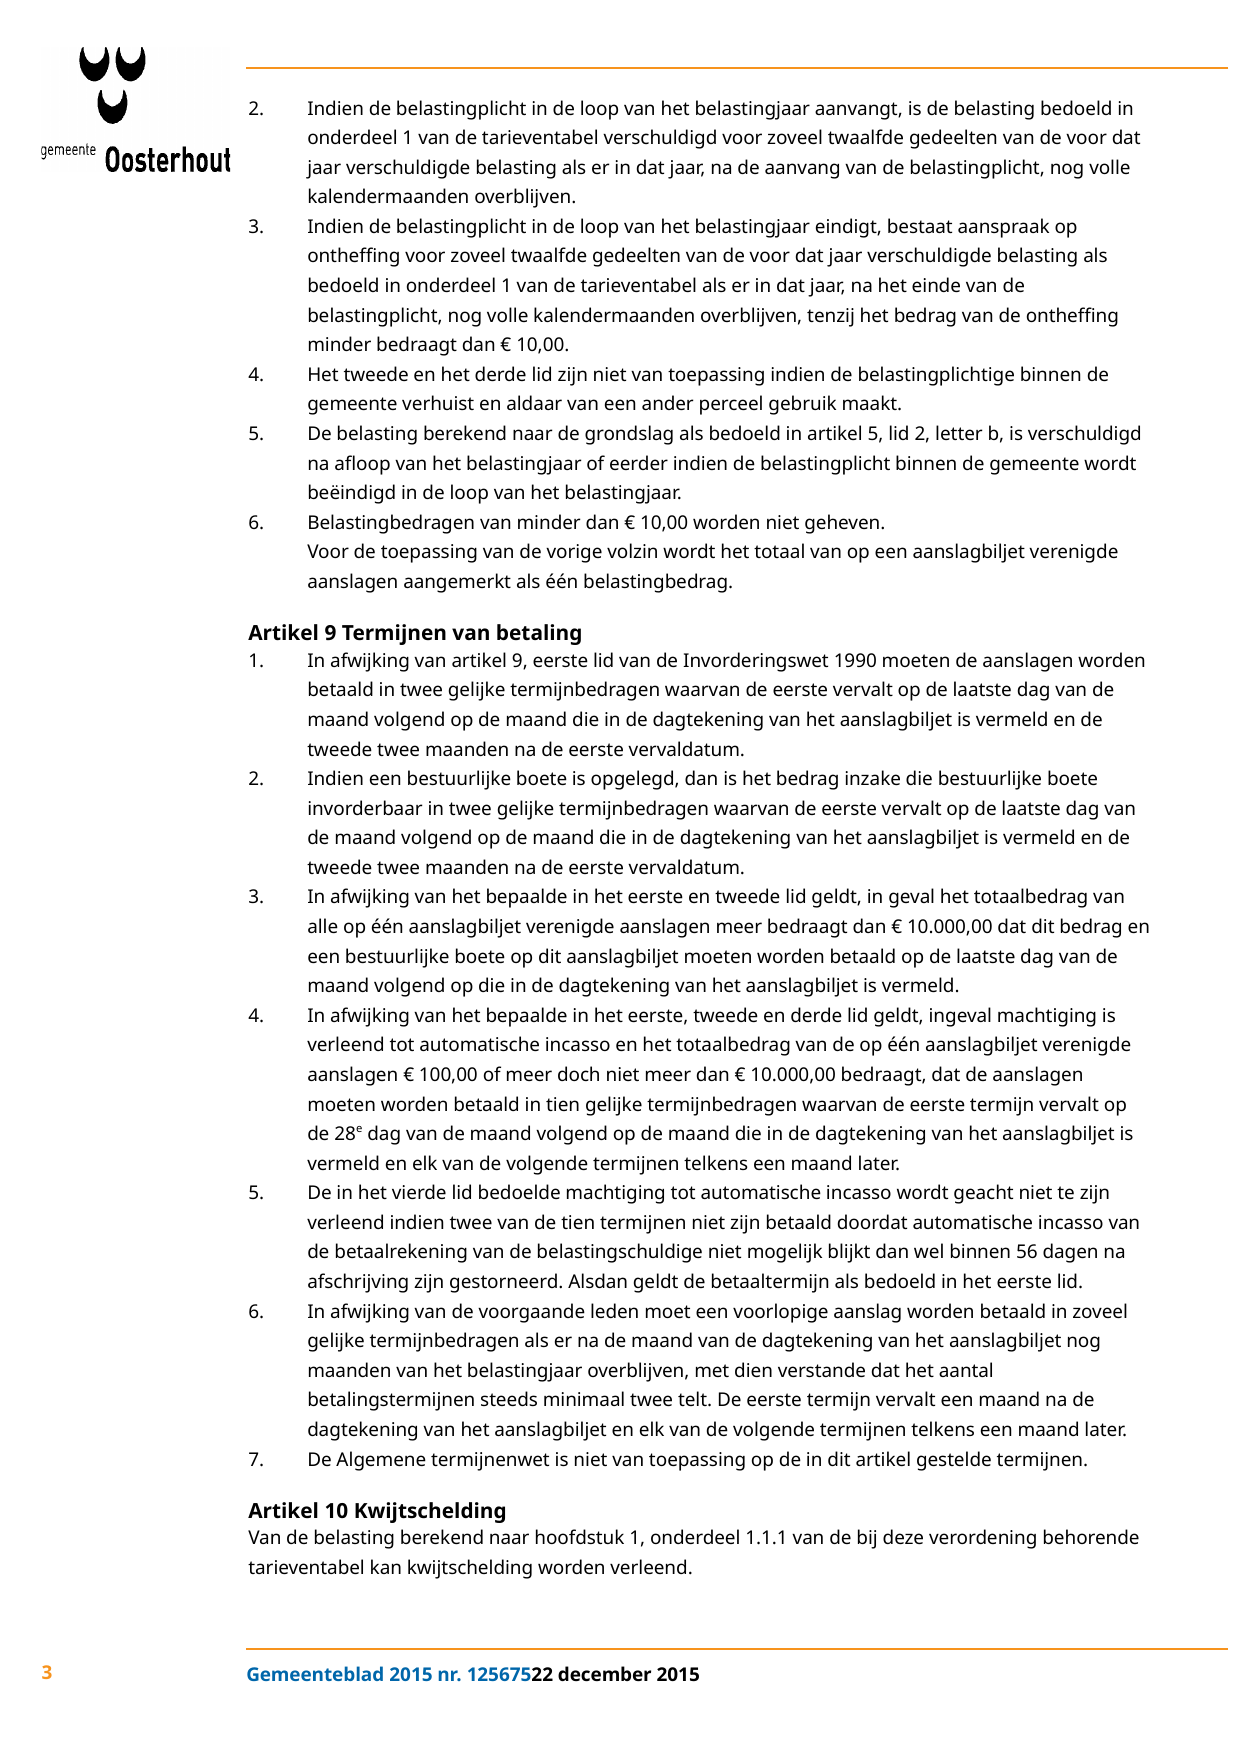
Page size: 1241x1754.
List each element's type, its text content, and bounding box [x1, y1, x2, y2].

list De belasting berekend naar de grondslag als bedoeld in artikel 5, lid 2, letter b, is verschuldigd na afloop van het belastingjaar of eerder indien de belastingplicht binnen de gemeente wordt beëindigd in de loop van het belastingjaar. [248, 420, 1152, 505]
list Voor de toepassing van de vorige volzin wordt het totaal van op een aanslagbiljet verenigde aanslagen aangemerkt als één belastingbedrag. [248, 538, 1152, 594]
text Artikel 9 Termijnen van betaling [248, 618, 1152, 647]
list Indien een bestuurlijke boete is opgelegd, dan is het bedrag inzake die bestuurlijke boete invorderbaar in twee gelijke termijnbedragen waarvan de eerste vervalt op de laatste dag van de maand volgend op de maand die in de dagtekening van het aanslagbiljet is vermeld en de tweede twee maanden na de eerste vervaldatum. [248, 765, 1152, 880]
list Het tweede en het derde lid zijn niet van toepassing indien de belastingplichtige binnen de gemeente verhuist en aldaar van een ander perceel gebruik maakt. [248, 361, 1152, 416]
list In afwijking van artikel 9, eerste lid van de Invorderingswet 1990 moeten de aanslagen worden betaald in twee gelijke termijnbedragen waarvan de eerste vervalt op de laatste dag van de maand volgend op de maand die in de dagtekening van het aanslagbiljet is vermeld en de tweede twee maanden na de eerste vervaldatum. [248, 647, 1152, 761]
list Indien de belastingplicht in de loop van het belastingjaar eindigt, bestaat aanspraak op ontheffing voor zoveel twaalfde gedeelten van de voor dat jaar verschuldigde belasting als bedoeld in onderdeel 1 van de tarieventabel als er in dat jaar, na het einde van de belastingplicht, nog volle kalendermaanden overblijven, tenzij het bedrag van de ontheffing minder bedraagt dan € 10,00. [248, 213, 1152, 357]
list In afwijking van de voorgaande leden moet een voorlopige aanslag worden betaald in zoveel gelijke termijnbedragen als er na de maand van de dagtekening van het aanslagbiljet nog maanden van het belastingjaar overblijven, met dien verstande dat het aantal betalingstermijnen steeds minimaal twee telt. De eerste termijn vervalt een maand na de dagtekening van het aanslagbiljet en elk van de volgende termijnen telkens een maand later. [248, 1298, 1152, 1442]
list De Algemene termijnenwet is niet van toepassing op de in dit artikel gestelde termijnen. [248, 1446, 1152, 1471]
list Indien de belastingplicht in de loop van het belastingjaar aanvangt, is de belasting bedoeld in onderdeel 1 van de tarieventabel verschuldigd voor zoveel twaalfde gedeelten van de voor dat jaar verschuldigde belasting als er in dat jaar, na de aanvang van de belastingplicht, nog volle kalendermaanden overblijven. [248, 95, 1152, 209]
text Artikel 10 Kwijtschelding [248, 1496, 1152, 1524]
text Van de belasting berekend naar hoofdstuk 1, onderdeel 1.1.1 van de bij deze verordening behorende tarieventabel kan kwijtschelding worden verleend. [248, 1524, 1152, 1580]
list De in het vierde lid bedoelde machtiging tot automatische incasso wordt geacht niet te zijn verleend indien twee van de tien termijnen niet zijn betaald doordat automatische incasso van de betaalrekening van de belastingschuldige niet mogelijk blijkt dan wel binnen 56 dagen na afschrijving zijn gestorneerd. Alsdan geldt de betaaltermijn als bedoeld in het eerste lid. [248, 1179, 1152, 1294]
list In afwijking van het bepaalde in het eerste, tweede en derde lid geldt, ingeval machtiging is verleend tot automatische incasso en het totaalbedrag van de op één aanslagbiljet verenigde aanslagen € 100,00 of meer doch niet meer dan € 10.000,00 bedraagt, dat de aanslagen moeten worden betaald in tien gelijke termijnbedragen waarvan de eerste termijn vervalt op de 28e dag van de maand volgend op de maand die in de dagtekening van het aanslagbiljet is vermeld en elk van de volgende termijnen telkens een maand later. [248, 1002, 1152, 1176]
picture [41, 47, 231, 172]
list Belastingbedragen van minder dan € 10,00 worden niet geheven. [248, 509, 1152, 535]
list In afwijking van het bepaalde in het eerste en tweede lid geldt, in geval het totaalbedrag van alle op één aanslagbiljet verenigde aanslagen meer bedraagt dan € 10.000,00 dat dit bedrag en een bestuurlijke boete op dit aanslagbiljet moeten worden betaald op de laatste dag van de maand volgend op die in de dagtekening van het aanslagbiljet is vermeld. [248, 884, 1152, 998]
